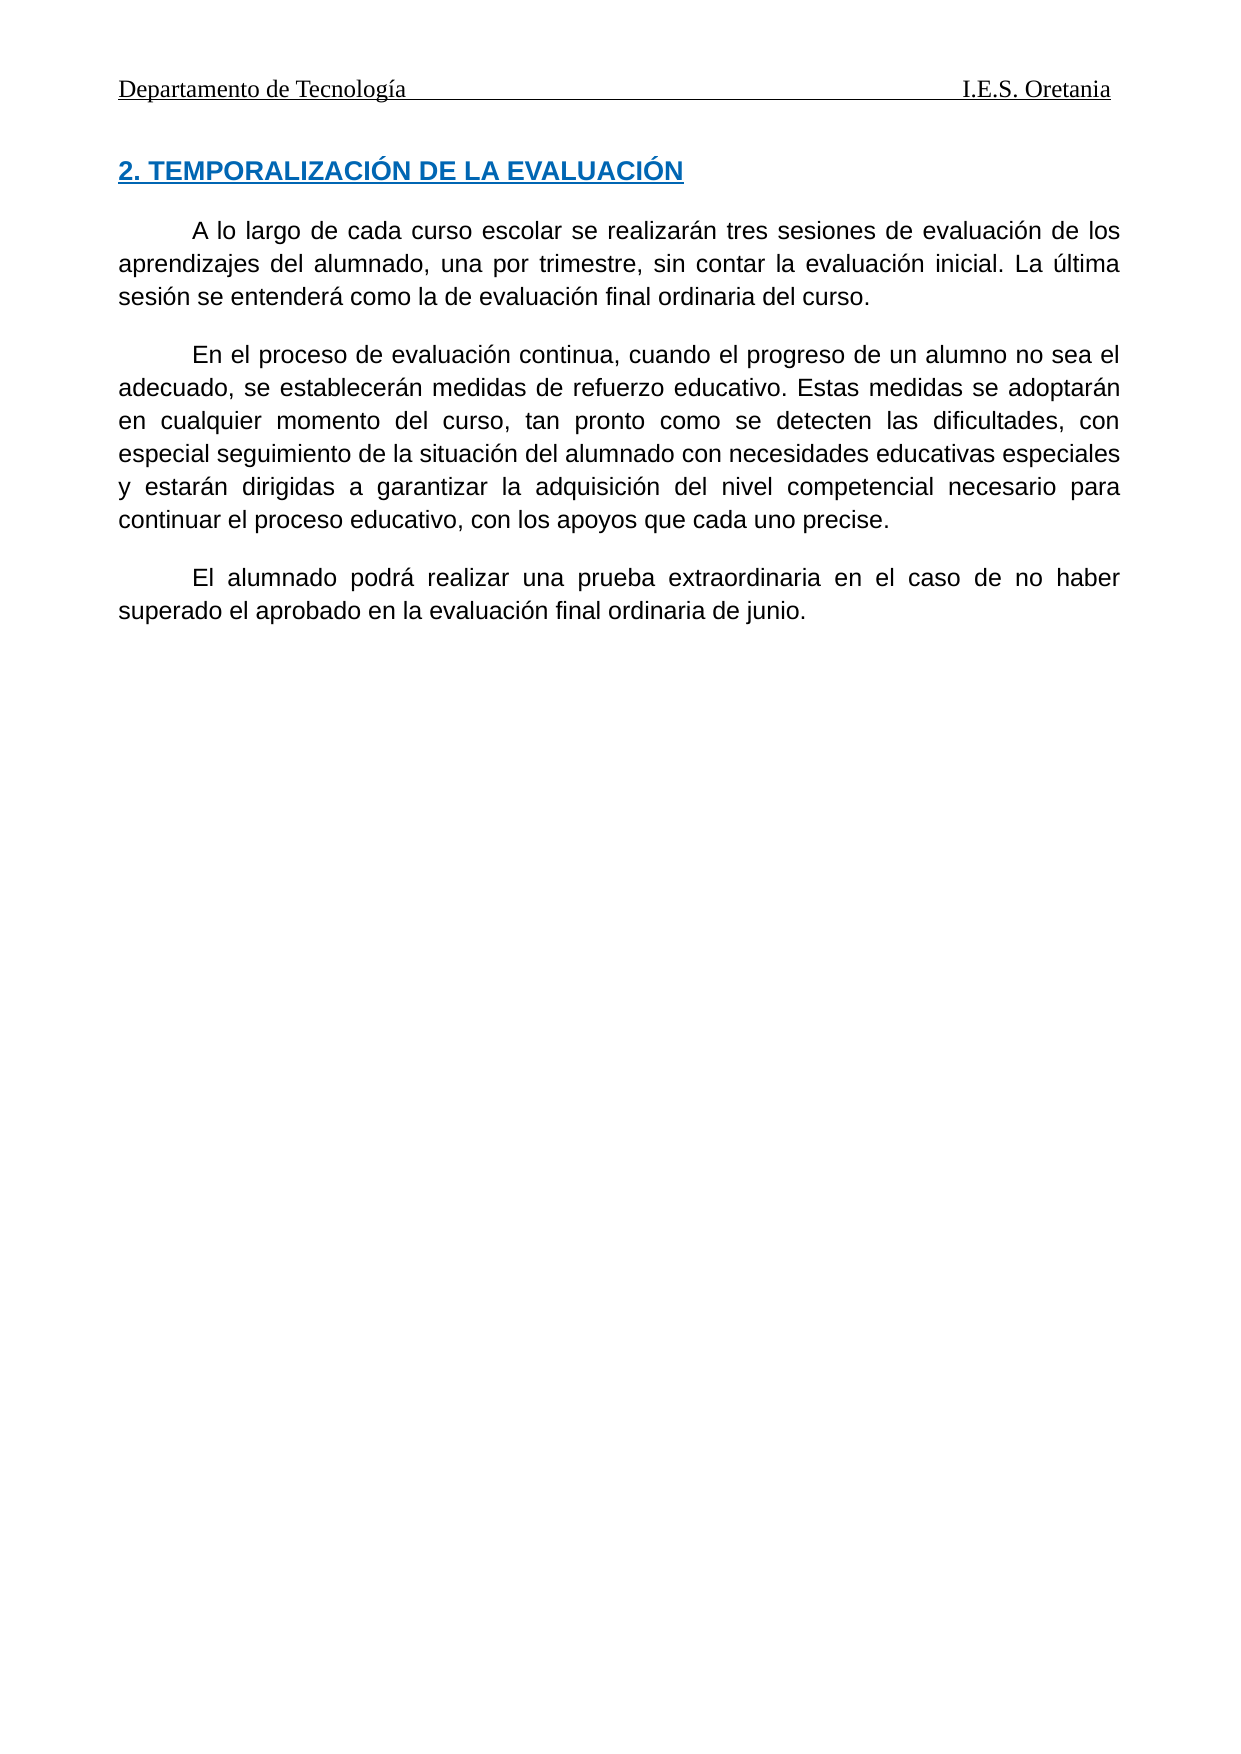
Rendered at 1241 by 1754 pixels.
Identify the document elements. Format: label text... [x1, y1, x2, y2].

text A lo largo de cada curso escolar se realizarán tres sesiones de evaluación de los aprendizajes del alumnado, una por trimestre, sin contar la evaluación inicial. La última sesión se entenderá como la de evaluación final ordinaria del curso. [118, 216, 1122, 311]
text El alumnado podrá realizar una prueba extraordinaria en el caso de no haber superado el aprobado en la evaluación final ordinaria de junio. [118, 563, 1122, 625]
text En el proceso de evaluación continua, cuando el progreso de un alumno no sea el adecuado, se establecerán medidas de refuerzo educativo. Estas medidas se adoptarán en cualquier momento del curso, tan pronto como se detecten las dificultades, con especial seguimiento de la situación del alumnado con necesidades educativas especiales y estarán dirigidas a garantizar la adquisición del nivel competencial necesario para continuar el proceso educativo, con los apoyos que cada uno precise. [118, 340, 1122, 534]
text 2. TEMPORALIZACIÓN DE LA EVALUACIÓN [118, 155, 1063, 186]
